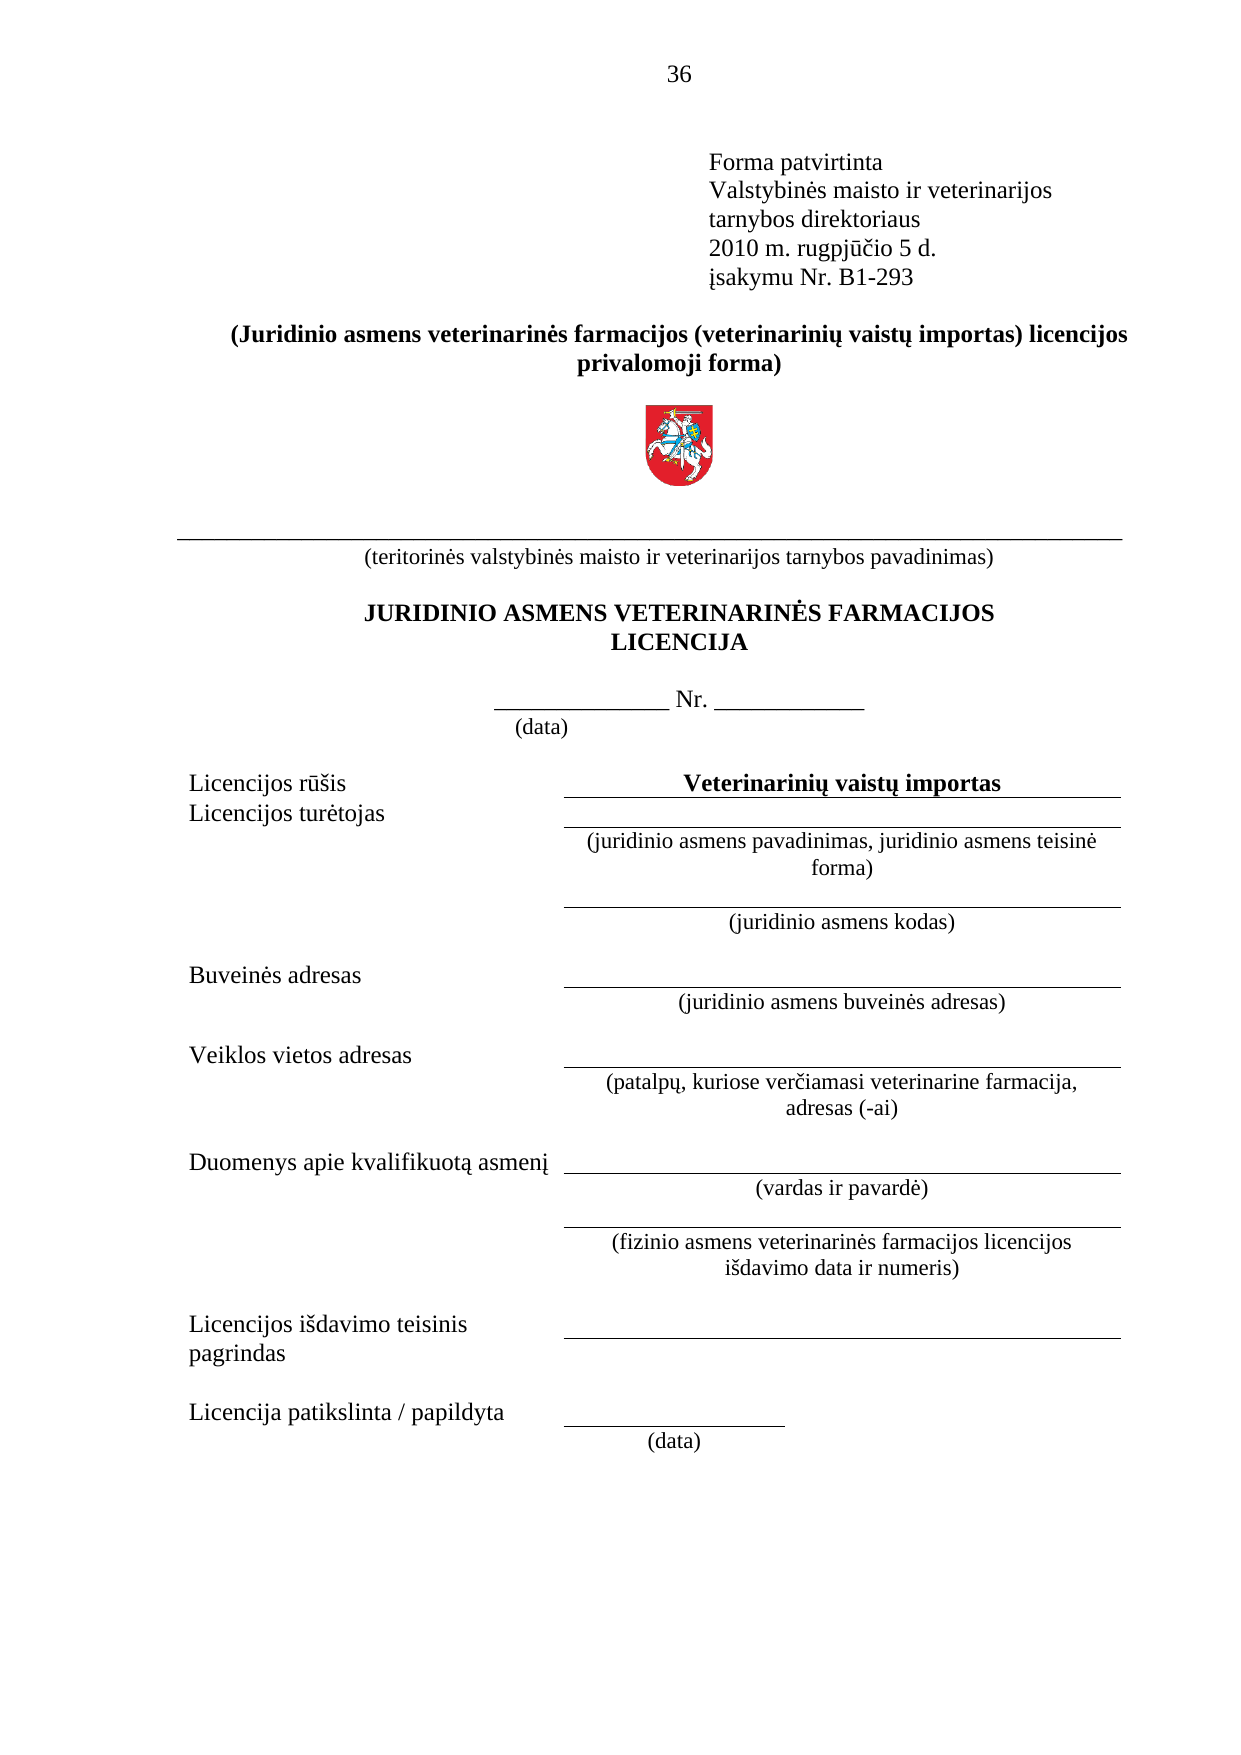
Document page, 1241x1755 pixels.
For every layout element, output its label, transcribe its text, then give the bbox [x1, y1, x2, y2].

table_cell [564, 1201, 1121, 1227]
table_cell [177, 1281, 1121, 1309]
table_cell [785, 1426, 1121, 1455]
table_cell Duomenys apie kvalifikuotą asmenį [177, 1147, 563, 1281]
table_cell Licencijos turėtojas [177, 797, 563, 934]
table_cell [177, 1426, 563, 1455]
text (Juridinio asmens veterinarinės farmacijos (veterinarinių vaistų importas) licencijos privalomoji forma) [177, 319, 1181, 377]
table_cell [177, 1014, 1121, 1041]
table_cell [564, 1368, 1121, 1397]
table_cell (juridinio asmens pavadinimas, juridinio asmens teisinė forma) [564, 828, 1121, 880]
table_cell Buveinės adresas [177, 960, 563, 1014]
table_cell [177, 934, 1121, 960]
text tarnybos direktoriaus [177, 204, 1181, 233]
table_cell (juridinio asmens kodas) [564, 908, 1121, 934]
table_cell [564, 1041, 1121, 1067]
table_cell [177, 1121, 1121, 1147]
table_cell [564, 1147, 1121, 1173]
text (teritorinės valstybinės maisto ir veterinarijos tarnybos pavadinimas) [177, 543, 1181, 569]
table_cell [564, 798, 1121, 827]
table_cell Licencija patikslinta / papildyta [177, 1397, 563, 1426]
text 2010 m. rugpjūčio 5 d. [177, 233, 1181, 262]
text (data) [515, 713, 1181, 739]
table_header Licencijos rūšis [177, 768, 563, 797]
table_cell (vardas ir pavardė) [564, 1174, 1121, 1201]
table_cell [785, 1397, 1121, 1426]
text ______________ Nr. ____________ [177, 684, 1181, 713]
table_cell (data) [564, 1427, 785, 1455]
table_cell (juridinio asmens buveinės adresas) [564, 988, 1121, 1014]
text įsakymu Nr. B1-293 [177, 262, 1181, 291]
text Forma patvirtinta [177, 147, 1181, 176]
table_cell [564, 960, 1121, 987]
table_cell [177, 1368, 563, 1397]
table_cell [564, 1339, 1121, 1368]
table_cell [564, 1310, 1121, 1338]
table_cell [564, 1397, 785, 1426]
text JURIDINIO ASMENS VETERINARINĖS FARMACIJOS [177, 598, 1181, 627]
text Valstybinės maisto ir veterinarijos [177, 176, 1181, 204]
table_cell (patalpų, kuriose verčiamasi veterinarine farmacija, adresas (-ai) [564, 1068, 1121, 1121]
text LICENCIJA [177, 627, 1181, 655]
table_cell [564, 880, 1121, 907]
table_cell Licencijos išdavimo teisinis pagrindas [177, 1310, 563, 1368]
table_cell (fizinio asmens veterinarinės farmacijos licencijos išdavimo data ir numeris) [564, 1228, 1121, 1281]
table_cell Veiklos vietos adresas [177, 1041, 563, 1121]
table_header Veterinarinių vaistų importas [564, 768, 1121, 797]
